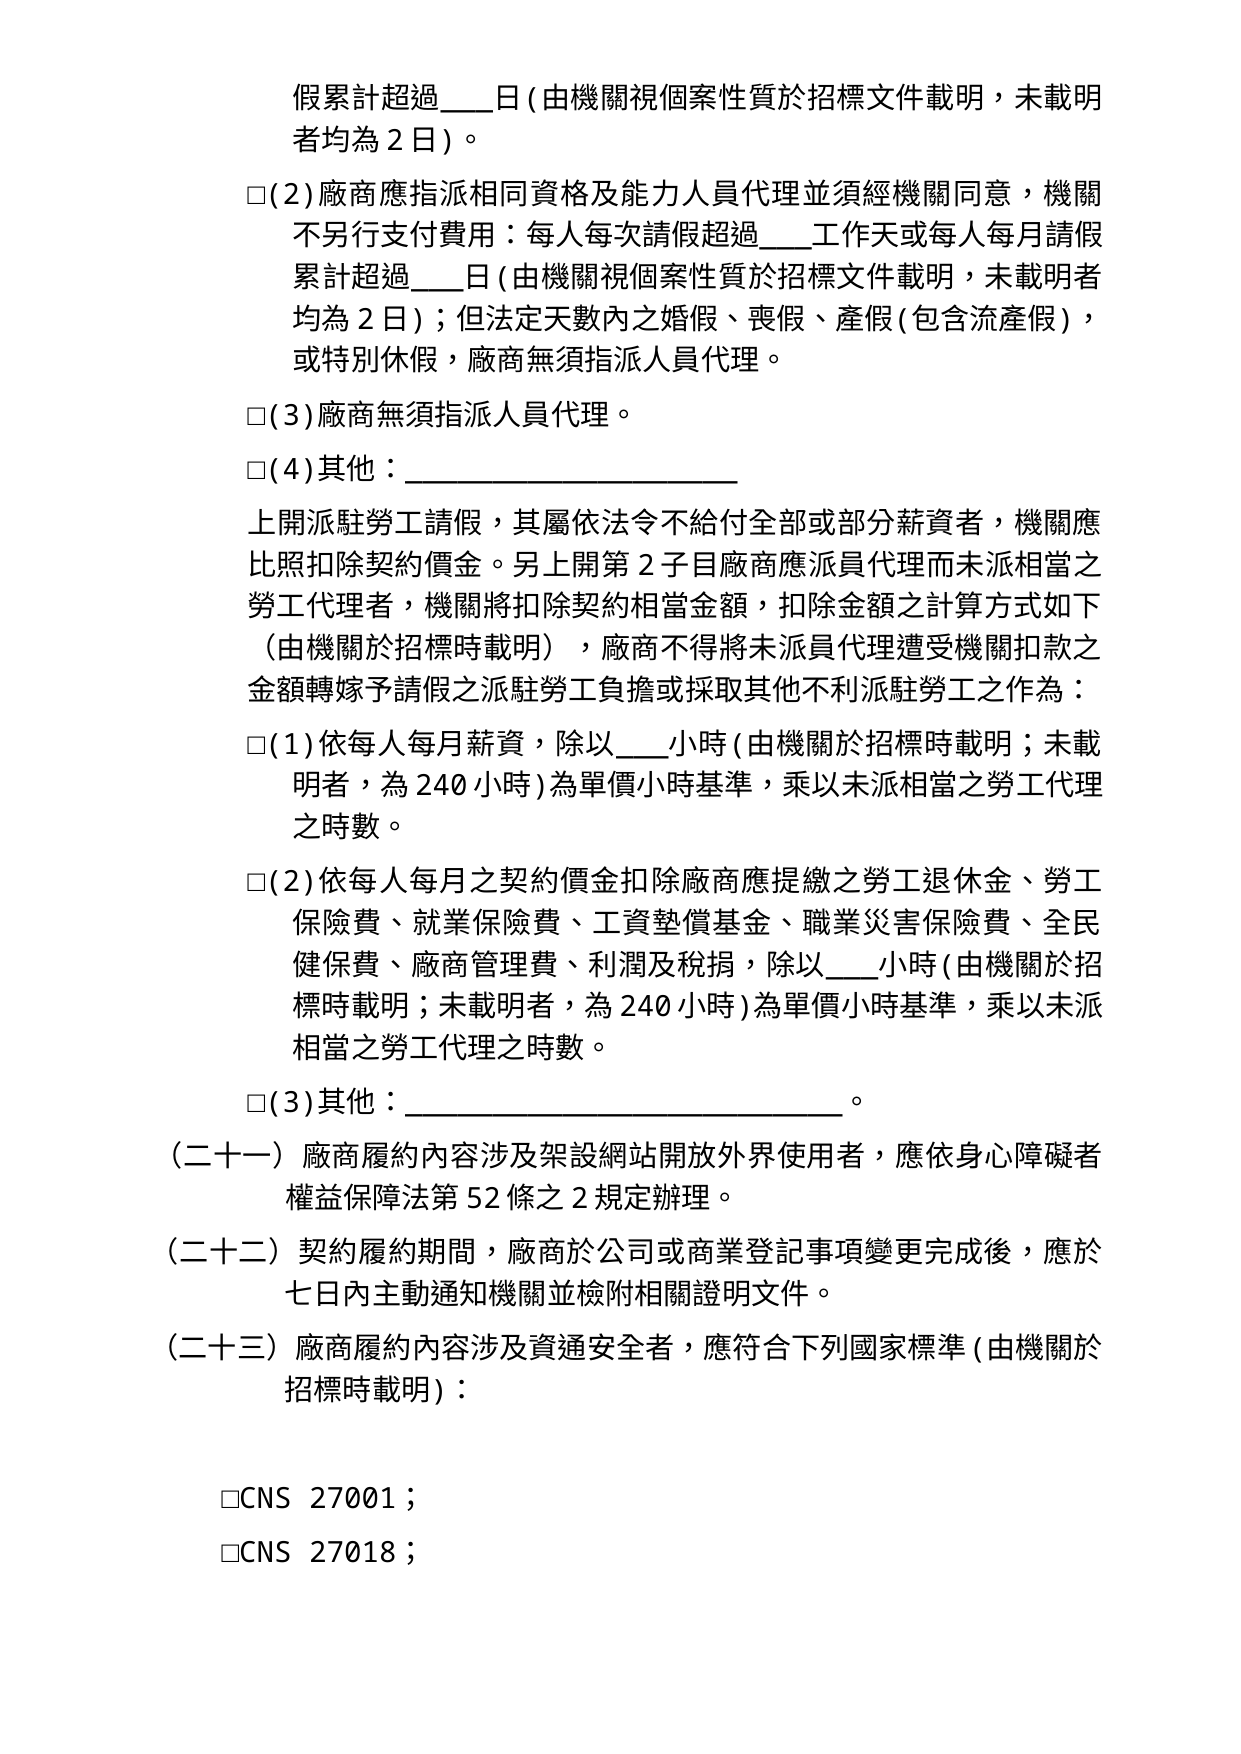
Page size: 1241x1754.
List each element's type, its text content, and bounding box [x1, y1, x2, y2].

text □CNS 27018； [221, 1529, 1109, 1571]
text （二十一）廠商履約內容涉及架設網站開放外界使用者，應依身心障礙者權益保障法第52條之2規定辦理。 [135, 1133, 1103, 1217]
text □(2)依每人每月之契約價金扣除廠商應提繳之勞工退休金、勞工保險費、就業保險費、工資墊償基金、職業災害保險費、全民健保費、廠商管理費、利潤及稅捐，除以___小時(由機關於招標時載明；未載明者，為240小時)為單價小時基準，乘以未派相當之勞工代理之時數。 [247, 858, 1103, 1067]
text □(2)廠商應指派相同資格及能力人員代理並須經機關同意，機關不另行支付費用：每人每次請假超過___工作天或每人每月請假累計超過___日(由機關視個案性質於招標文件載明，未載明者均為2日)；但法定天數內之婚假、喪假、產假(包含流產假)，或特別休假，廠商無須指派人員代理。 [247, 171, 1103, 379]
text 假累計超過___日(由機關視個案性質於招標文件載明，未載明者均為2日)。 [247, 75, 1103, 158]
text □CNS 27001； [221, 1475, 1109, 1517]
text 上開派駐勞工請假，其屬依法令不給付全部或部分薪資者，機關應比照扣除契約價金。另上開第2子目廠商應派員代理而未派相當之勞工代理者，機關將扣除契約相當金額，扣除金額之計算方式如下（由機關於招標時載明），廠商不得將未派員代理遭受機關扣款之金額轉嫁予請假之派駐勞工負擔或採取其他不利派駐勞工之作為： [247, 500, 1103, 708]
text □(3)廠商無須指派人員代理。 [247, 392, 1103, 433]
text （二十二）契約履約期間，廠商於公司或商業登記事項變更完成後，應於七日內主動通知機關並檢附相關證明文件。 [149, 1229, 1103, 1312]
text （二十三）廠商履約內容涉及資通安全者，應符合下列國家標準(由機關於招標時載明)： [149, 1325, 1103, 1408]
text □(4)其他：___________________ [247, 446, 1103, 487]
text □(3)其他：_________________________。 [247, 1079, 1103, 1121]
text □(1)依每人每月薪資，除以___小時(由機關於招標時載明；未載明者，為240小時)為單價小時基準，乘以未派相當之勞工代理之時數。 [247, 721, 1103, 846]
